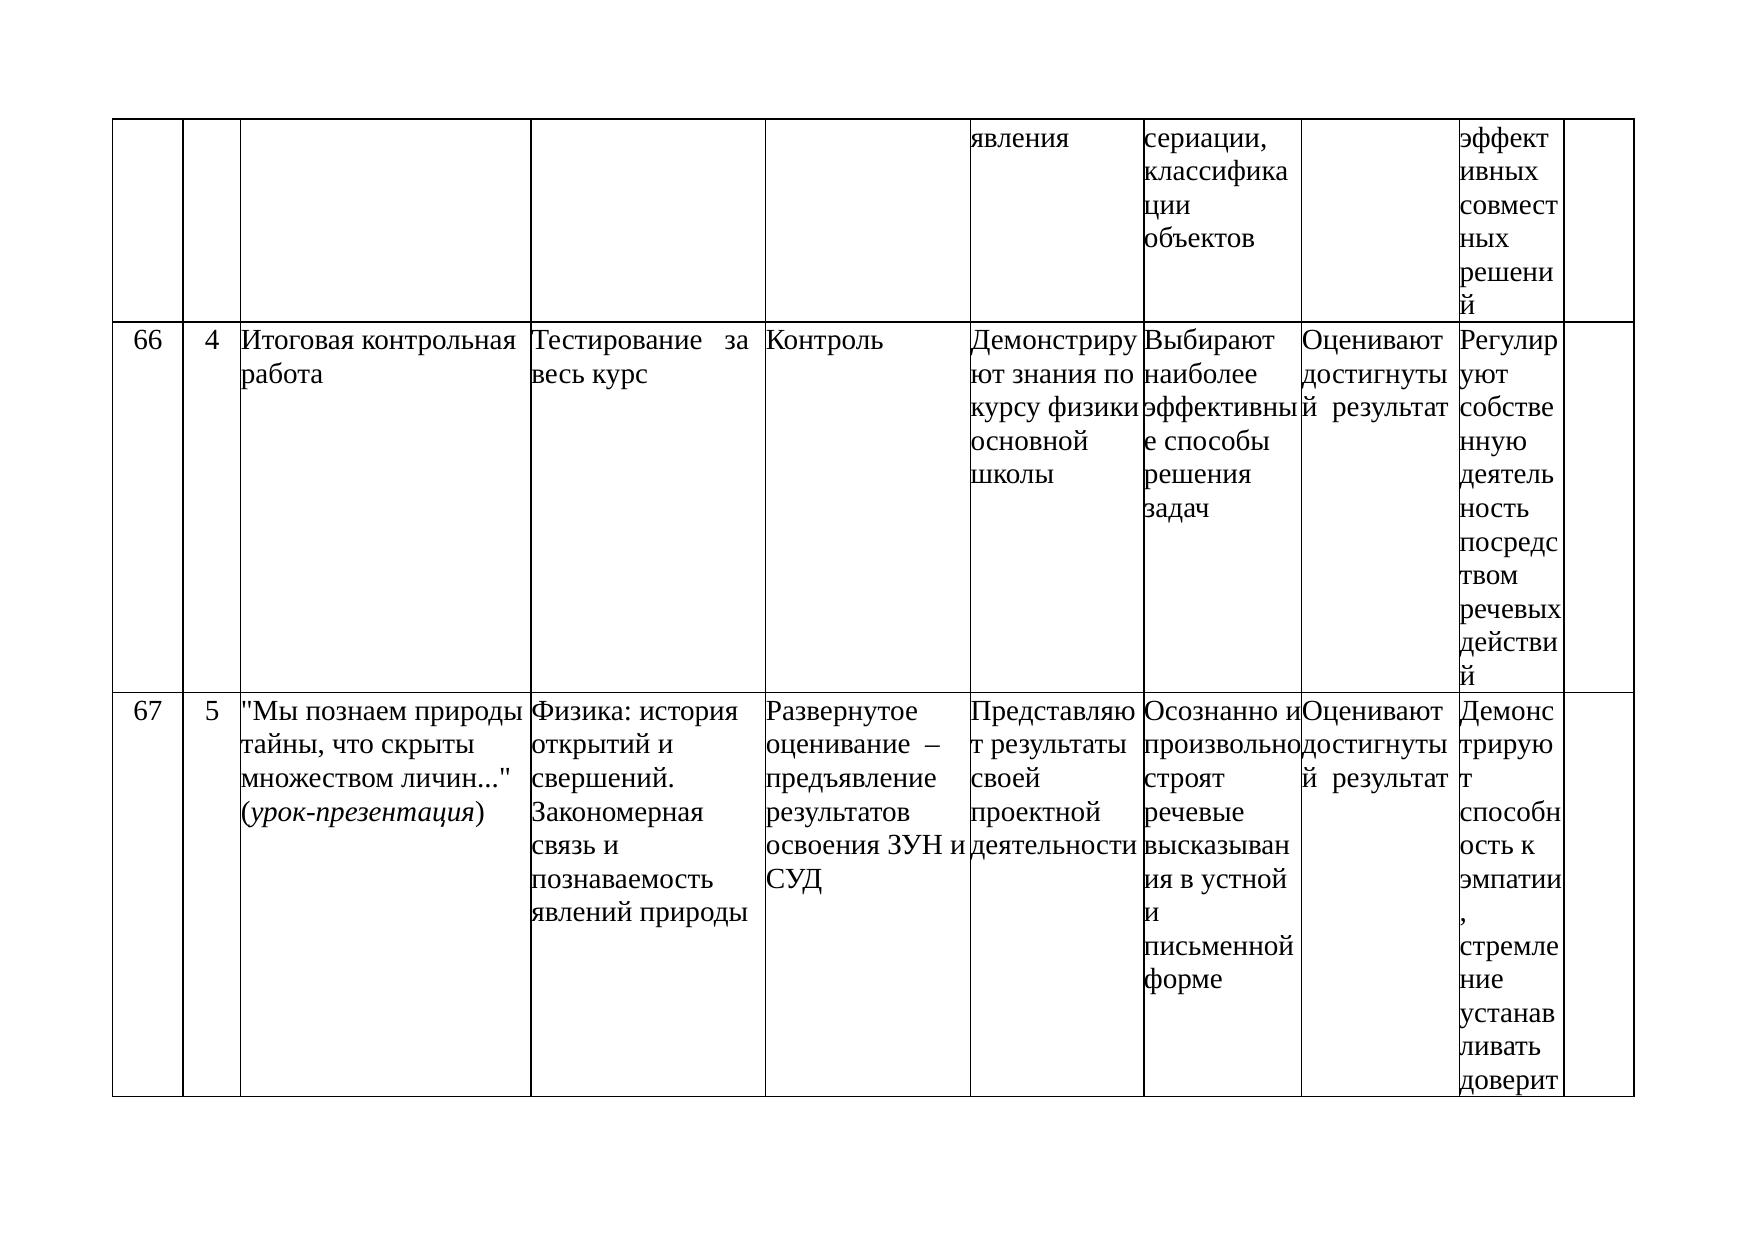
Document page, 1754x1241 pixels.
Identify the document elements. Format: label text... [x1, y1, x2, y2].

table_cell 5 [184, 693, 240, 1096]
table_cell 4 [184, 323, 240, 691]
table_cell Тестирование за весь курс [532, 323, 765, 691]
table_cell "Мы познаем природы тайны, что скрыты множеством личин..." (урок-презентация) [241, 693, 530, 1096]
table_cell эффективных совместных решений [1460, 120, 1563, 321]
table_cell 67 [113, 693, 182, 1096]
table_cell сериации, классификации объектов [1145, 120, 1301, 321]
table_cell Развернутое оценивание – предъявление результатов освоения ЗУН и СУД [766, 693, 970, 1096]
table_cell Итоговая контрольная работа [241, 323, 530, 691]
table_cell [1565, 693, 1633, 1096]
table_cell Представляют результаты своей проектной деятельности [971, 693, 1143, 1096]
table_cell [241, 120, 530, 321]
table_cell [1565, 323, 1633, 691]
table_cell [184, 120, 240, 321]
table_cell явления [971, 120, 1143, 321]
table_cell [1302, 120, 1459, 321]
table_cell Оценивают достигнутый результат [1302, 323, 1459, 691]
table_cell Осознанно и произвольно строят речевые высказывания в устной и письменной форме [1145, 693, 1301, 1096]
table_cell Контроль [766, 323, 970, 691]
table_cell Оценивают достигнутый результат [1302, 693, 1459, 1096]
table_cell Демонстрируют знания по курсу физики основной школы [971, 323, 1143, 691]
table_cell Демонстрируют способность к эмпатии, стремление устанавливать доверит [1460, 693, 1563, 1096]
table_cell [532, 120, 765, 321]
table_cell Выбирают наиболее эффективные способы решения задач [1145, 323, 1301, 691]
table_cell 66 [113, 323, 182, 691]
table_cell Физика: история открытий и свершений. Закономерная связь и познаваемость явлений природы [532, 693, 765, 1096]
table_cell [1565, 120, 1633, 321]
table_cell [766, 120, 970, 321]
table_cell Регулируют собственную деятельность посредством речевых действий [1460, 323, 1563, 691]
table_cell [113, 120, 182, 321]
